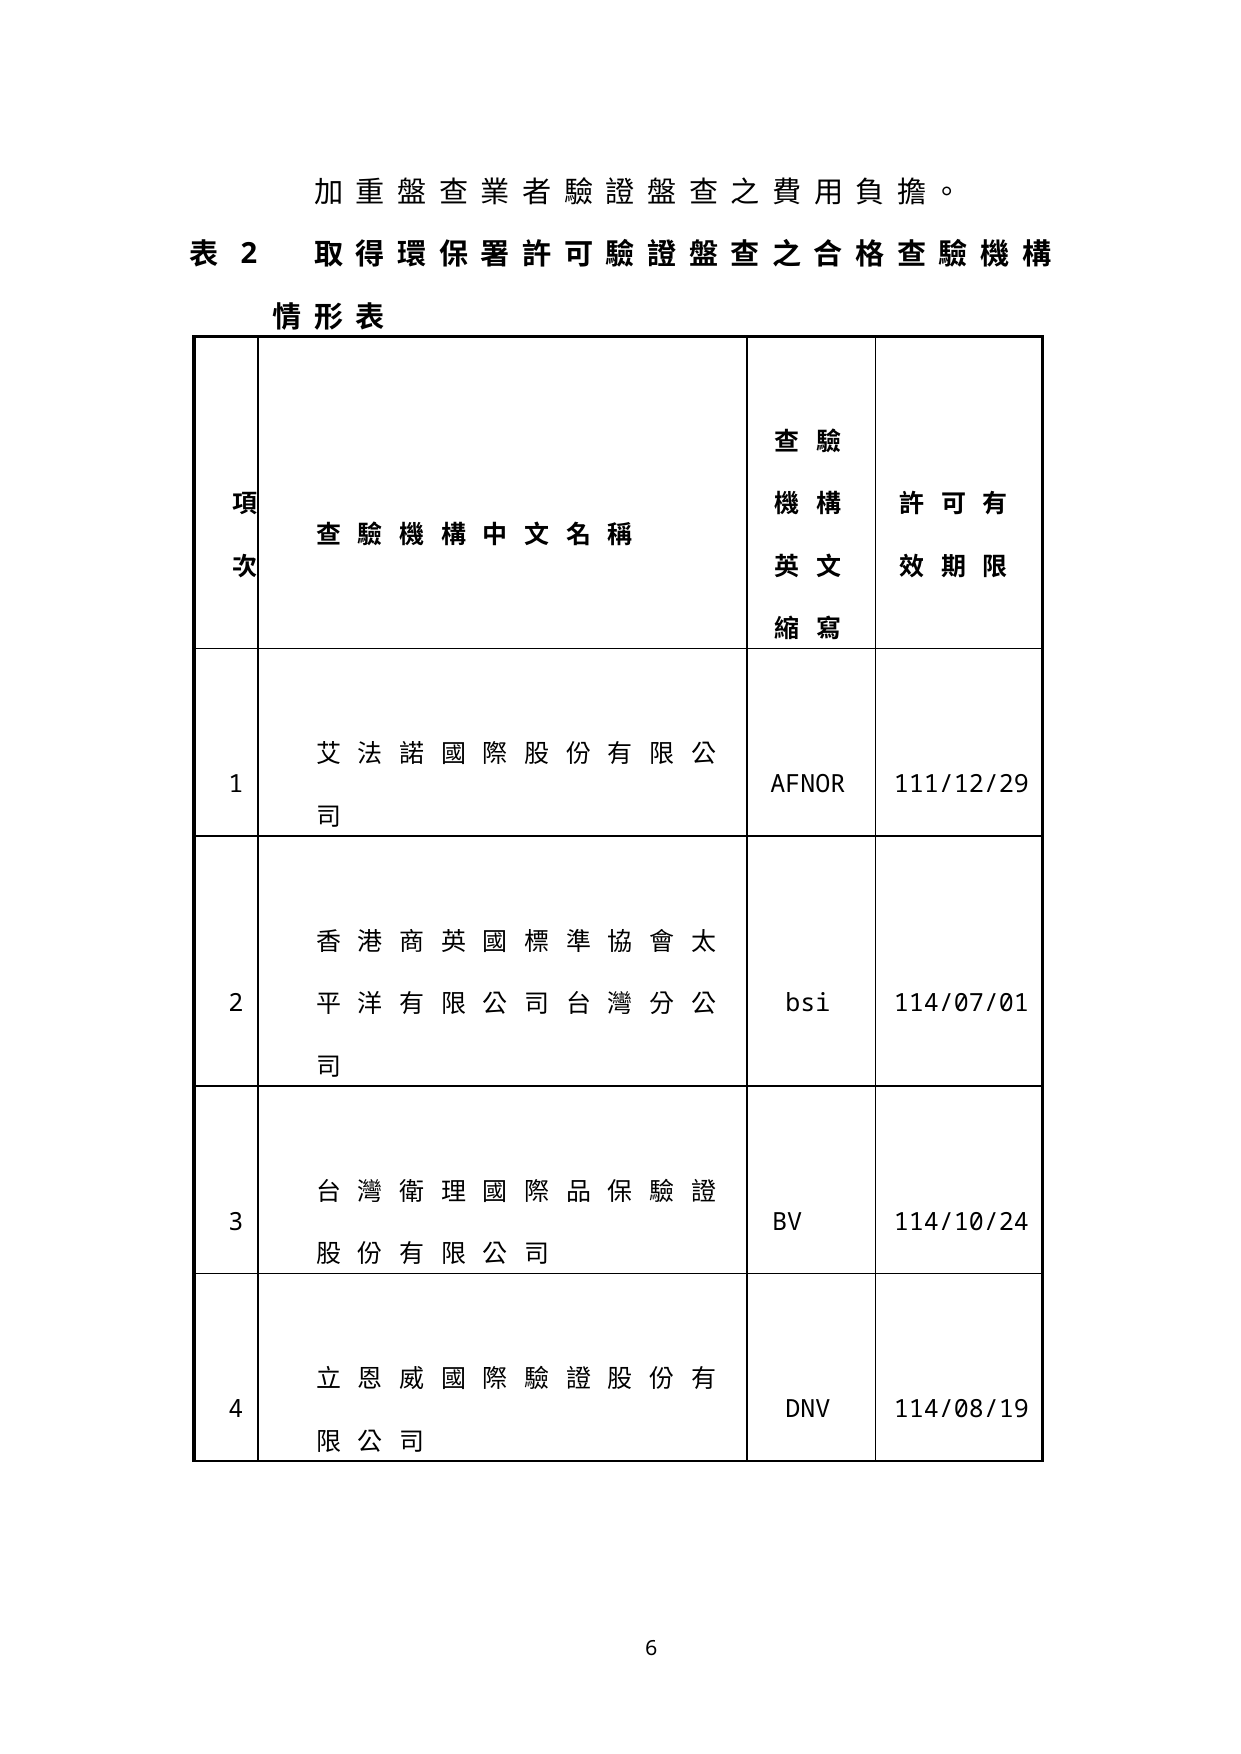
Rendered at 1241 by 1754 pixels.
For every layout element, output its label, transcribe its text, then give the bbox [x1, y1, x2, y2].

table_header 查驗機構 英文縮寫 [748, 338, 875, 648]
table_cell 111/12/29 [876, 649, 1041, 835]
table_cell 114/07/01 [876, 837, 1041, 1085]
table_cell 艾法諾國際股份有限公司 [259, 649, 746, 835]
table_cell BV [748, 1087, 875, 1273]
table_cell AFNOR [748, 649, 875, 835]
text 表2 取得環保署許可驗證盤查之合格查驗機構情形表 [183, 210, 1058, 335]
text 加重盤查業者驗證盤查之費用負擔。 [271, 148, 1058, 210]
table_cell 3 [196, 1087, 257, 1273]
table_cell bsi [748, 837, 875, 1085]
table_cell 立恩威國際驗證股份有限公司 [259, 1274, 746, 1460]
table_cell 4 [196, 1274, 257, 1460]
table_cell 香港商英國標準協會太平洋有限公司台灣分公司 [259, 837, 746, 1085]
table_cell 114/10/24 [876, 1087, 1041, 1273]
table_cell 2 [196, 837, 257, 1085]
table_cell 台灣衛理國際品保驗證股份有限公司 [259, 1087, 746, 1273]
table_cell 114/08/19 [876, 1274, 1041, 1460]
table_header 項次 [196, 338, 257, 648]
table_cell 1 [196, 649, 257, 835]
table_header 查驗機構中文名稱 [259, 338, 746, 648]
table_cell DNV [748, 1274, 875, 1460]
table_header 許可有效期限 [876, 338, 1041, 648]
